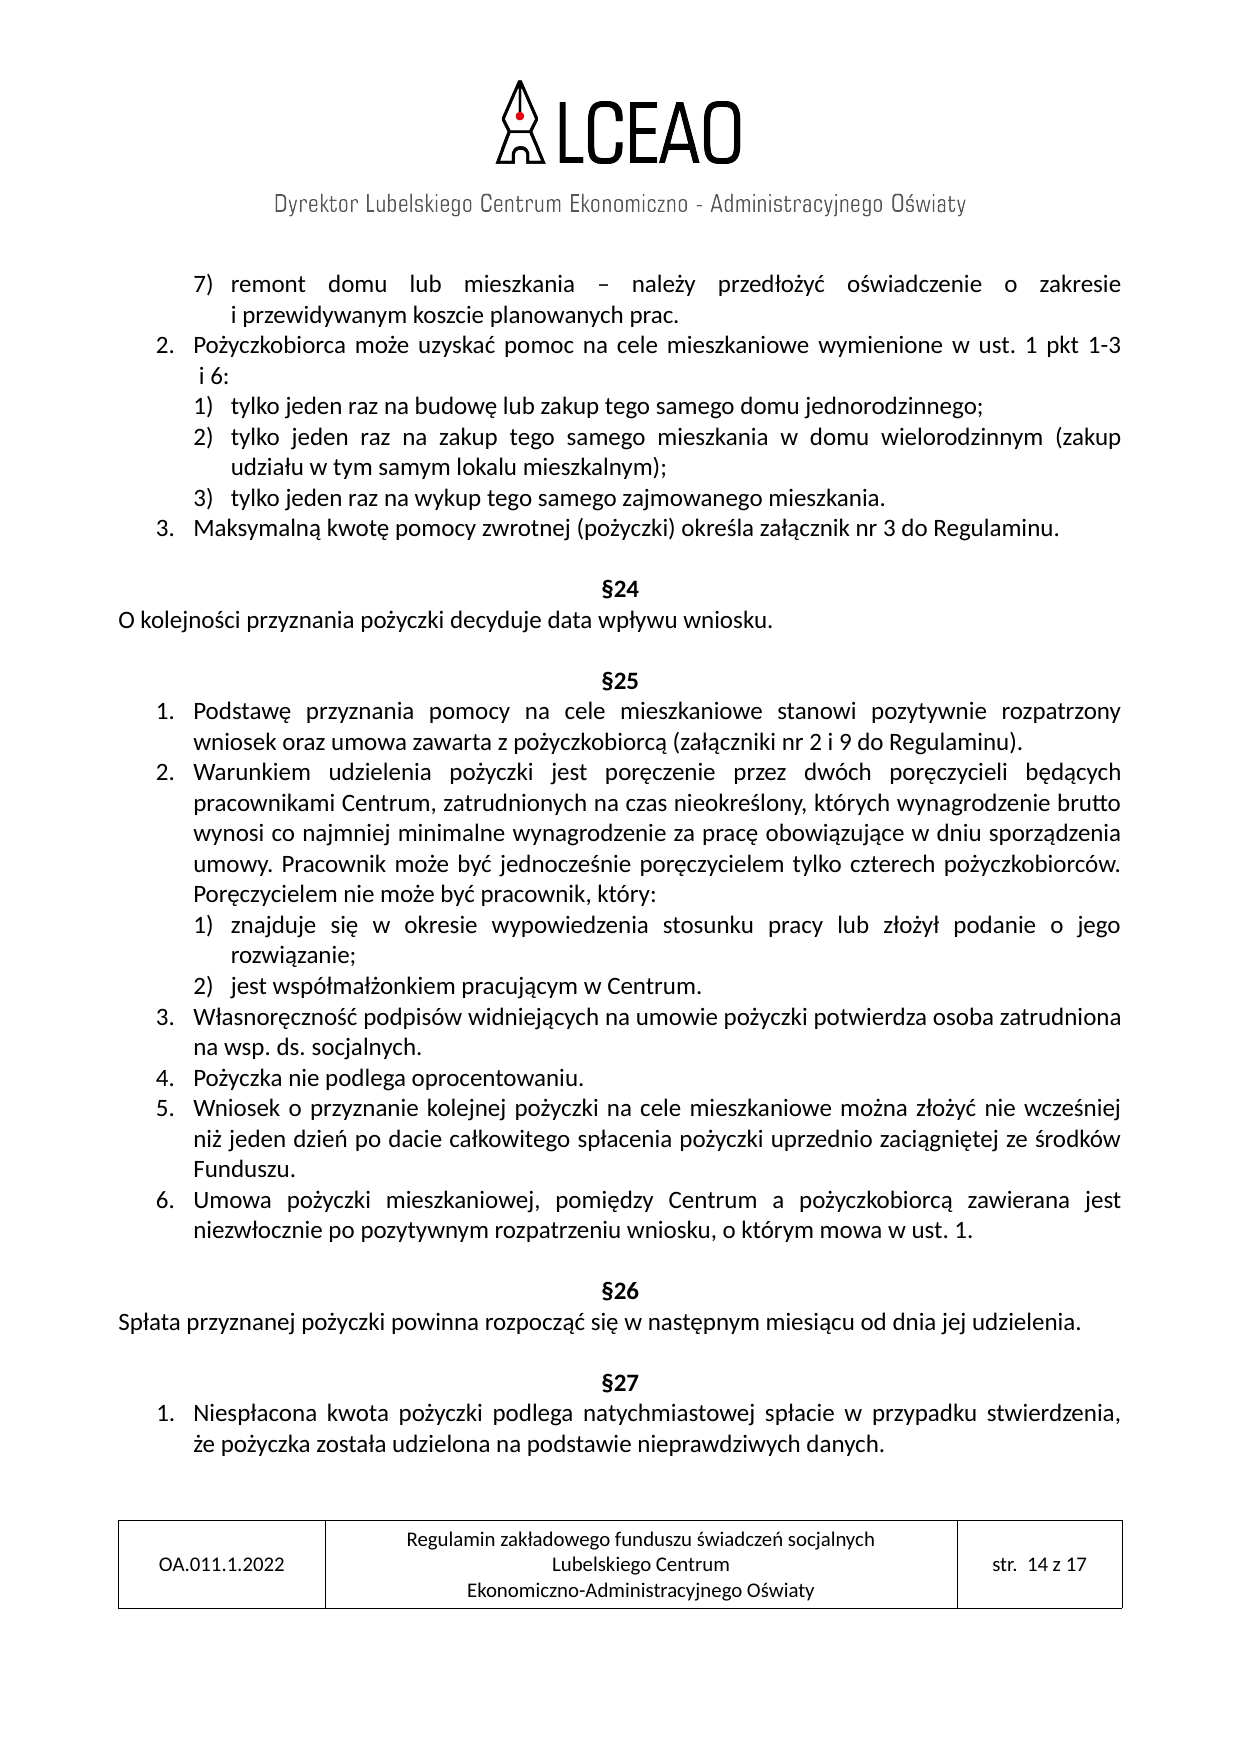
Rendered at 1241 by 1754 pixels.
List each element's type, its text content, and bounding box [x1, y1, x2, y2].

list Podstawę przyznania pomocy na cele mieszkaniowe stanowi pozytywnie rozpatrzony wniosek oraz umowa zawarta z pożyczkobiorcą (załączniki nr 2 i 9 do Regulaminu). [156, 696, 1122, 757]
list Umowa pożyczki mieszkaniowej, pomiędzy Centrum a pożyczkobiorcą zawierana jest niezwłocznie po pozytywnym rozpatrzeniu wniosku, o którym mowa w ust. 1. [156, 1184, 1122, 1245]
list Pożyczka nie podlega oprocentowaniu. [156, 1062, 1122, 1092]
text Spłata przyznanej pożyczki powinna rozpocząć się w następnym miesiącu od dnia jej udzielenia. [118, 1306, 1122, 1336]
list Pożyczkobiorca może uzyskać pomoc na cele mieszkaniowe wymienione w ust. 1 pkt 1-3 i 6: [156, 329, 1122, 390]
list Własnoręczność podpisów widniejących na umowie pożyczki potwierdza osoba zatrudniona na wsp. ds. socjalnych. [156, 1001, 1122, 1062]
text O kolejności przyznania pożyczki decyduje data wpływu wniosku. [118, 604, 1122, 634]
list tylko jeden raz na wykup tego samego zajmowanego mieszkania. [193, 482, 1122, 512]
text §25 [118, 665, 1122, 696]
list jest współmałżonkiem pracującym w Centrum. [193, 970, 1122, 1001]
list Maksymalną kwotę pomocy zwrotnej (pożyczki) określa załącznik nr 3 do Regulaminu. [156, 512, 1122, 543]
list remont domu lub mieszkania – należy przedłożyć oświadczenie o zakresie i przewidywanym koszcie planowanych prac. [193, 268, 1122, 329]
list tylko jeden raz na zakup tego samego mieszkania w domu wielorodzinnym (zakup udziału w tym samym lokalu mieszkalnym); [193, 421, 1122, 482]
list Niespłacona kwota pożyczki podlega natychmiastowej spłacie w przypadku stwierdzenia, że pożyczka została udzielona na podstawie nieprawdziwych danych. [156, 1397, 1122, 1458]
list Warunkiem udzielenia pożyczki jest poręczenie przez dwóch poręczycieli będących pracownikami Centrum, zatrudnionych na czas nieokreślony, których wynagrodzenie brutto wynosi co najmniej minimalne wynagrodzenie za pracę obowiązujące w dniu sporządzenia umowy. Pracownik może być jednocześnie poręczycielem tylko czterech pożyczkobiorców. Poręczycielem nie może być pracownik, który: [156, 757, 1122, 909]
list Wniosek o przyznanie kolejnej pożyczki na cele mieszkaniowe można złożyć nie wcześniej niż jeden dzień po dacie całkowitego spłacenia pożyczki uprzednio zaciągniętej ze środków Funduszu. [156, 1092, 1122, 1184]
text §27 [118, 1336, 1122, 1397]
list tylko jeden raz na budowę lub zakup tego samego domu jednorodzinnego; [193, 390, 1122, 421]
picture [273, 80, 967, 219]
text §24 [118, 573, 1122, 604]
text §26 [118, 1275, 1122, 1306]
list znajduje się w okresie wypowiedzenia stosunku pracy lub złożył podanie o jego rozwiązanie; [193, 909, 1122, 970]
